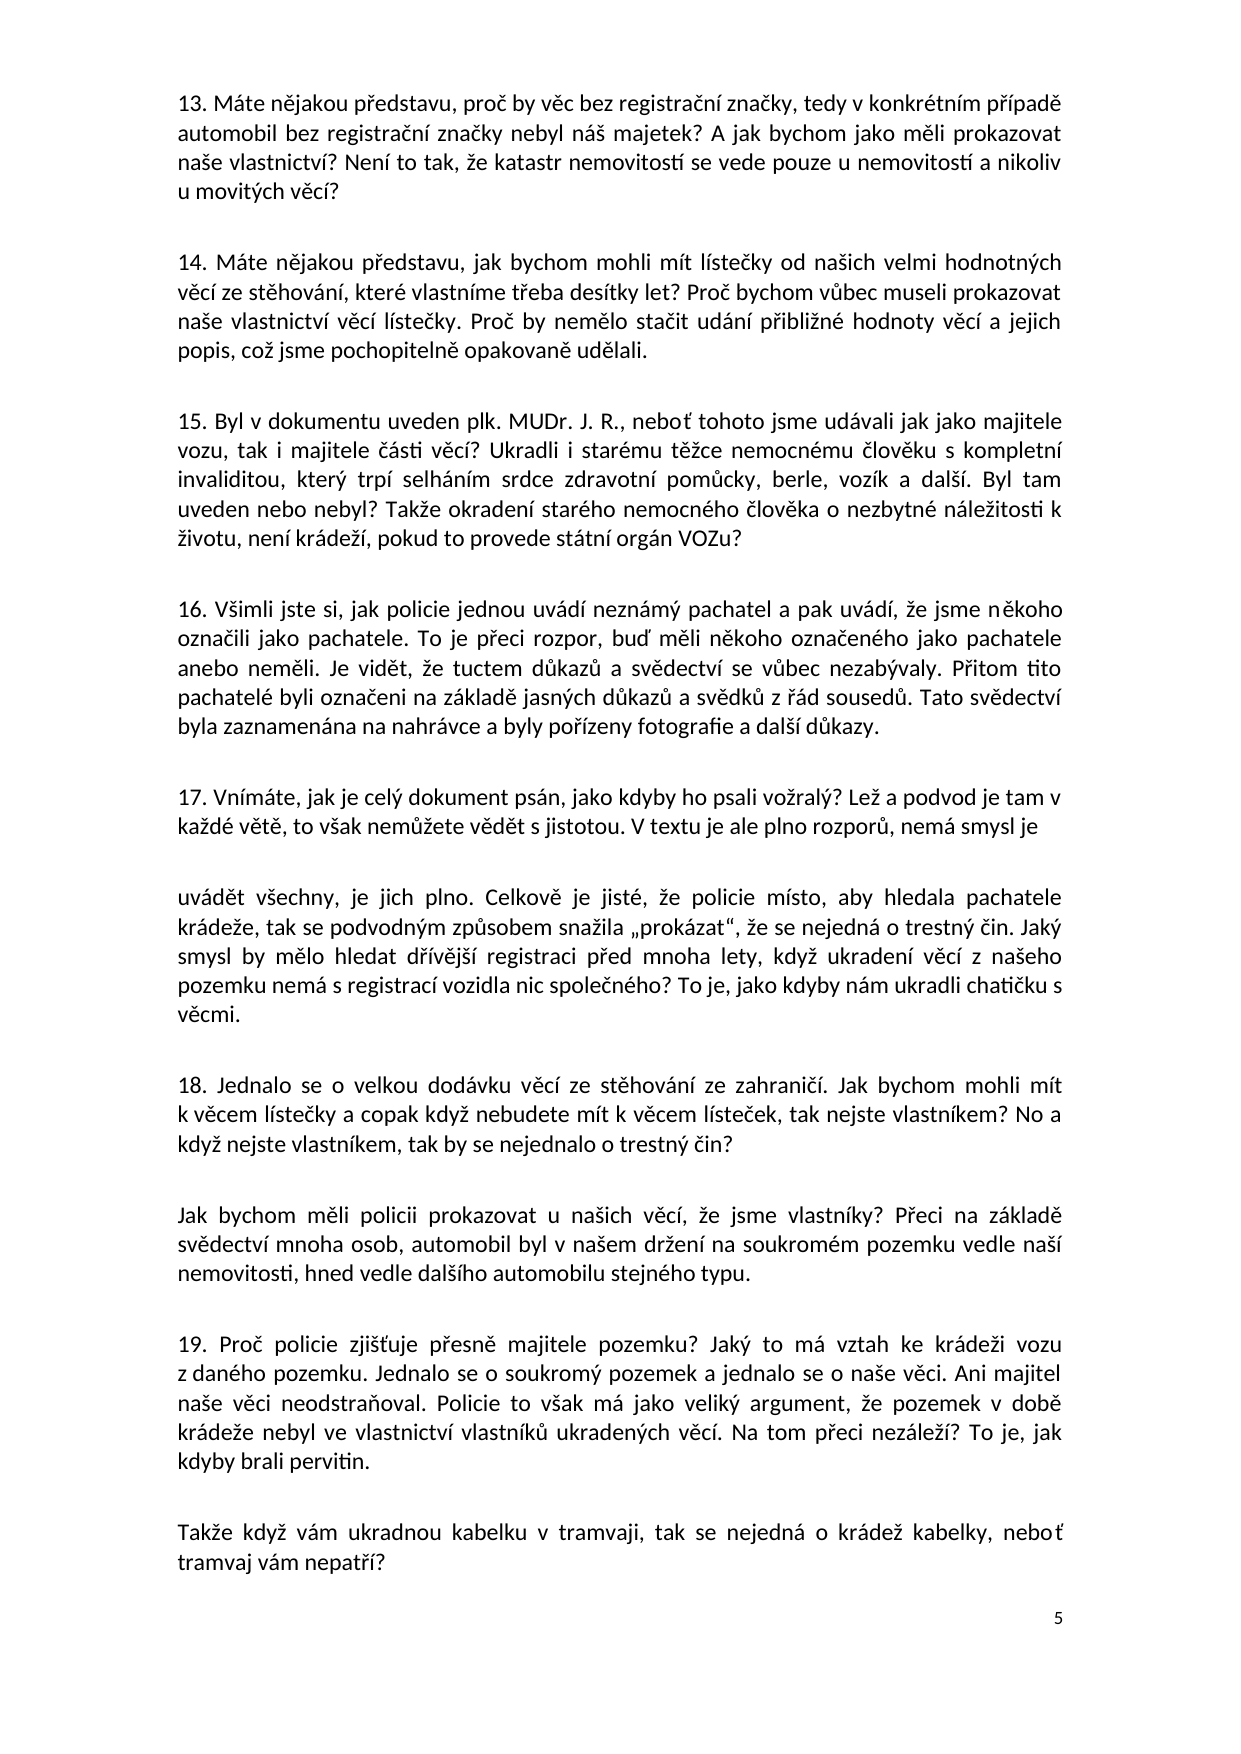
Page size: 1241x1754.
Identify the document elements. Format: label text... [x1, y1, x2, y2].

text 18. Jednalo se o velkou dodávku věcí ze stěhování ze zahraničí. Jak bychom mohli mít k věcem lístečky a copak když nebudete mít k věcem lísteček, tak nejste vlastníkem? No a když nejste vlastníkem, tak by se nejednalo o trestný čin? [177, 1070, 1063, 1158]
text 15. Byl v dokumentu uveden plk. MUDr. J. R., neboť tohoto jsme udávali jak jako majitele vozu, tak i majitele části věcí? Ukradli i starému těžce nemocnému člověku s kompletní invaliditou, který trpí selháním srdce zdravotní pomůcky, berle, vozík a další. Byl tam uveden nebo nebyl? Takže okradení starého nemocného člověka o nezbytné náležitosti k životu, není krádeží, pokud to provede státní orgán VOZu? [177, 406, 1063, 552]
text uvádět všechny, je jich plno. Celkově je jisté, že policie místo, aby hledala pachatele krádeže, tak se podvodným způsobem snažila „prokázat“, že se nejedná o trestný čin. Jaký smysl by mělo hledat dřívější registraci před mnoha lety, když ukradení věcí z našeho pozemku nemá s registrací vozidla nic společného? To je, jako kdyby nám ukradli chatičku s věcmi. [177, 882, 1063, 1029]
text 16. Všimli jste si, jak policie jednou uvádí neznámý pachatel a pak uvádí, že jsme někoho označili jako pachatele. To je přeci rozpor, buď měli někoho označeného jako pachatele anebo neměli. Je vidět, že tuctem důkazů a svědectví se vůbec nezabývaly. Přitom tito pachatelé byli označeni na základě jasných důkazů a svědků z řád sousedů. Tato svědectví byla zaznamenána na nahrávce a byly pořízeny fotografie a další důkazy. [177, 594, 1063, 740]
text 13. Máte nějakou představu, proč by věc bez registrační značky, tedy v konkrétním případě automobil bez registrační značky nebyl náš majetek? A jak bychom jako měli prokazovat naše vlastnictví? Není to tak, že katastr nemovitostí se vede pouze u nemovitostí a nikoliv u movitých věcí? [177, 88, 1063, 206]
text Jak bychom měli policii prokazovat u našich věcí, že jsme vlastníky? Přeci na základě svědectví mnoha osob, automobil byl v našem držení na soukromém pozemku vedle naší nemovitosti, hned vedle dalšího automobilu stejného typu. [177, 1200, 1063, 1288]
text 19. Proč policie zjišťuje přesně majitele pozemku? Jaký to má vztah ke krádeži vozu z daného pozemku. Jednalo se o soukromý pozemek a jednalo se o naše věci. Ani majitel naše věci neodstraňoval. Policie to však má jako veliký argument, že pozemek v době krádeže nebyl ve vlastnictví vlastníků ukradených věcí. Na tom přeci nezáleží? To je, jak kdyby brali pervitin. [177, 1329, 1063, 1476]
text Takže když vám ukradnou kabelku v tramvaji, tak se nejedná o krádež kabelky, neboť tramvaj vám nepatří? [177, 1517, 1063, 1576]
text 17. Vnímáte, jak je celý dokument psán, jako kdyby ho psali vožralý? Lež a podvod je tam v každé větě, to však nemůžete vědět s jistotou. V textu je ale plno rozporů, nemá smysl je [177, 782, 1063, 841]
text 14. Máte nějakou představu, jak bychom mohli mít lístečky od našich velmi hodnotných věcí ze stěhování, které vlastníme třeba desítky let? Proč bychom vůbec museli prokazovat naše vlastnictví věcí lístečky. Proč by nemělo stačit udání přibližné hodnoty věcí a jejich popis, což jsme pochopitelně opakovaně udělali. [177, 247, 1063, 364]
